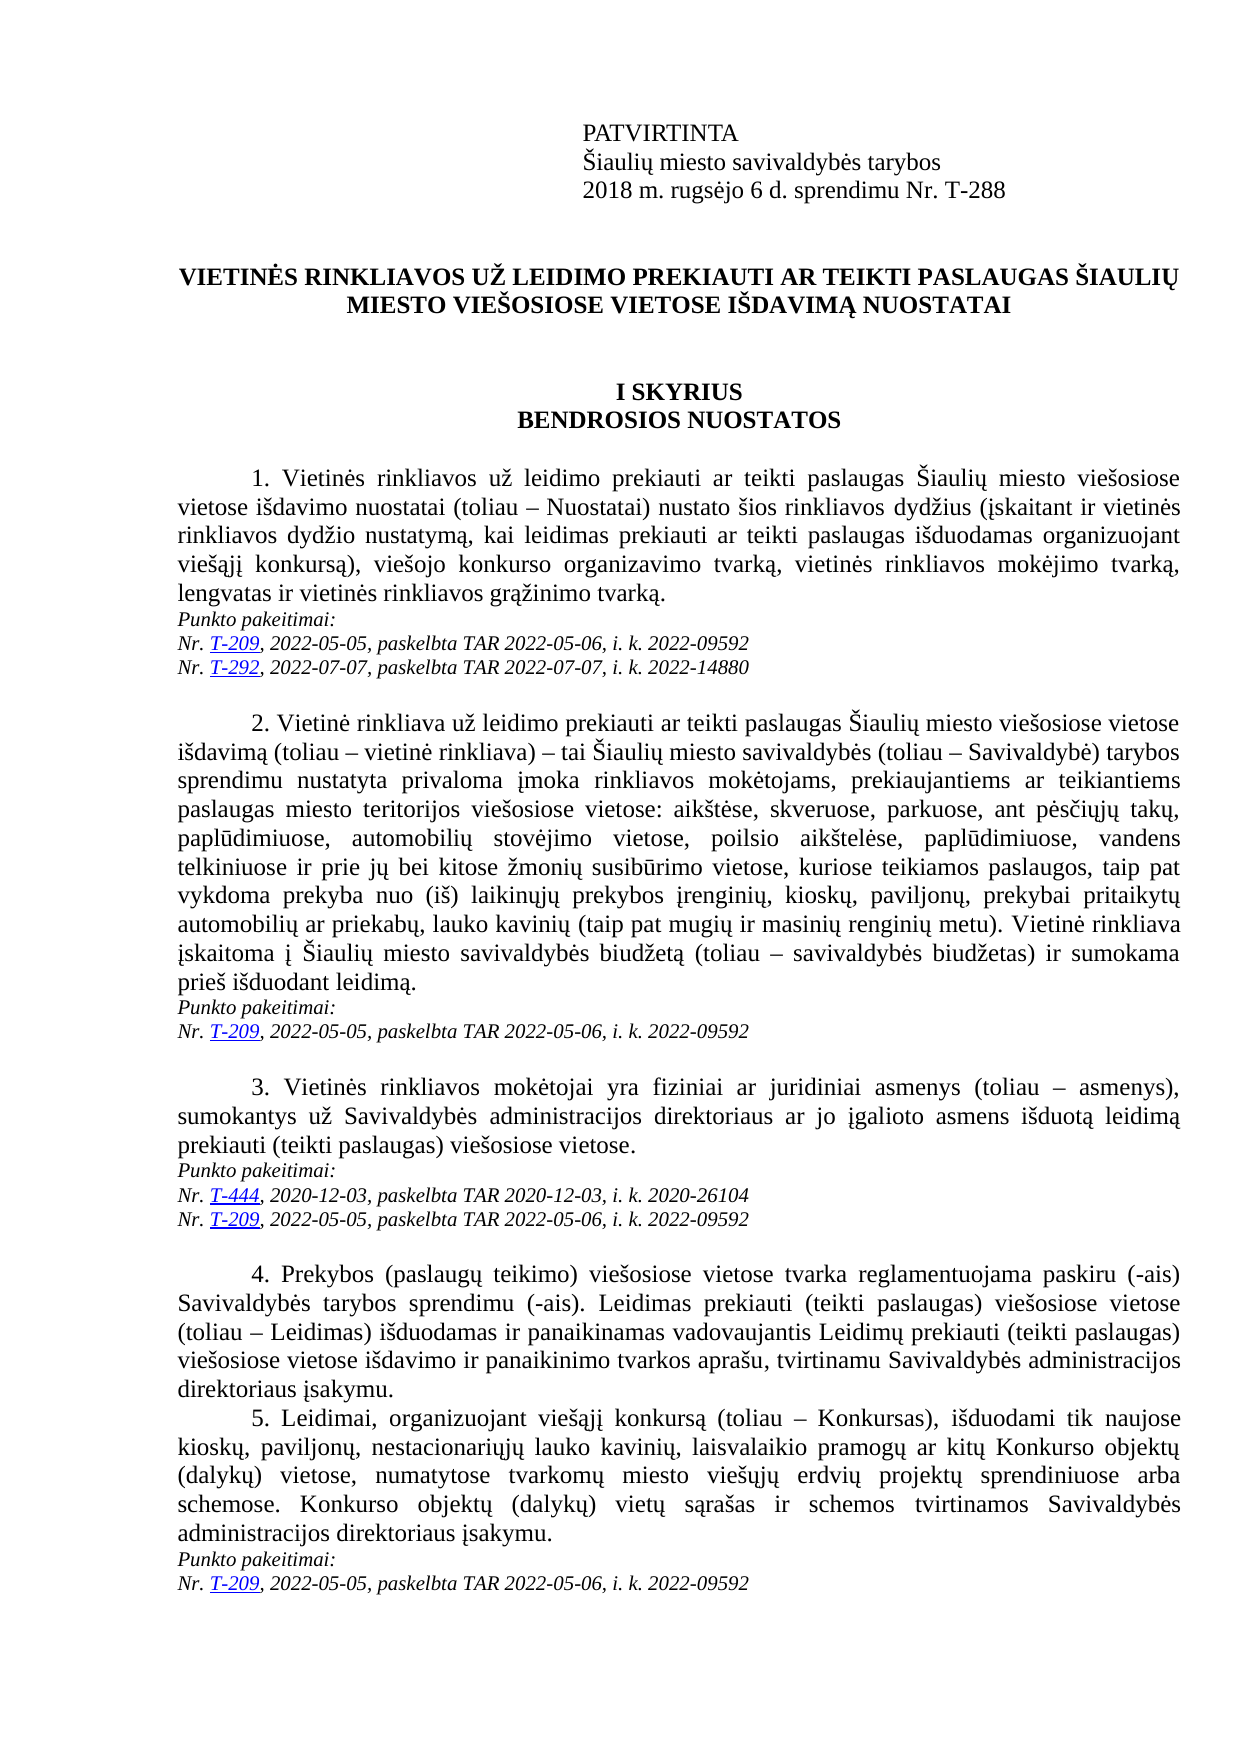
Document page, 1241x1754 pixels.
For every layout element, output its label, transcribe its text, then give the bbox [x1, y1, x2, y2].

text Nr. T-209, 2022-05-05, paskelbta TAR 2022-05-06, i. k. 2022-09592 [177, 631, 1181, 655]
text Punkto pakeitimai: [177, 1547, 1181, 1571]
text BENDROSIOS NUOSTATOS [177, 406, 1181, 434]
text I SKYRIUS [177, 377, 1181, 406]
text Nr. T-209, 2022-05-05, paskelbta TAR 2022-05-06, i. k. 2022-09592 [177, 1571, 1181, 1595]
text Nr. T-209, 2022-05-05, paskelbta TAR 2022-05-06, i. k. 2022-09592 [177, 1019, 1181, 1043]
text Nr. T-292, 2022-07-07, paskelbta TAR 2022-07-07, i. k. 2022-14880 [177, 655, 1181, 679]
text 3. Vietinės rinkliavos mokėtojai yra fiziniai ar juridiniai asmenys (toliau – asmenys), sumokantys už Savivaldybės administracijos direktoriaus ar jo įgalioto asmens išduotą leidimą prekiauti (teikti paslaugas) viešosiose vietose. [177, 1072, 1181, 1158]
text Punkto pakeitimai: [177, 607, 1181, 631]
text Nr. T-444, 2020-12-03, paskelbta TAR 2020-12-03, i. k. 2020-26104 [177, 1182, 1181, 1207]
text 2. Vietinė rinkliava už leidimo prekiauti ar teikti paslaugas Šiaulių miesto viešosiose vietose išdavimą (toliau – vietinė rinkliava) – tai Šiaulių miesto savivaldybės (toliau – Savivaldybė) tarybos sprendimu nustatyta privaloma įmoka rinkliavos mokėtojams, prekiaujantiems ar teikiantiems paslaugas miesto teritorijos viešosiose vietose: aikštėse, skveruose, parkuose, ant pėsčiųjų takų, paplūdimiuose, automobilių stovėjimo vietose, poilsio aikštelėse, paplūdimiuose, vandens telkiniuose ir prie jų bei kitose žmonių susibūrimo vietose, kuriose teikiamos paslaugos, taip pat vykdoma prekyba nuo (iš) laikinųjų prekybos įrenginių, kioskų, paviljonų, prekybai pritaikytų automobilių ar priekabų, lauko kavinių (taip pat mugių ir masinių renginių metu). Vietinė rinkliava įskaitoma į Šiaulių miesto savivaldybės biudžetą (toliau – savivaldybės biudžetas) ir sumokama prieš išduodant leidimą. [177, 708, 1181, 995]
text VIETINĖS RINKLIAVOS UŽ LEIDIMO PREKIAUTI AR TEIKTI PASLAUGAS ŠIAULIŲ MIESTO VIEŠOSIOSE VIETOSE IŠDAVIMĄ NUOSTATAI [177, 262, 1181, 319]
text Nr. T-209, 2022-05-05, paskelbta TAR 2022-05-06, i. k. 2022-09592 [177, 1207, 1181, 1231]
text PATVIRTINTA [582, 118, 1181, 147]
text 2018 m. rugsėjo 6 d. sprendimu Nr. T-288 [582, 176, 1181, 204]
text Šiaulių miesto savivaldybės tarybos [582, 147, 1181, 176]
text Punkto pakeitimai: [177, 1158, 1181, 1182]
text 4. Prekybos (paslaugų teikimo) viešosiose vietose tvarka reglamentuojama paskiru (-ais) Savivaldybės tarybos sprendimu (-ais). Leidimas prekiauti (teikti paslaugas) viešosiose vietose (toliau – Leidimas) išduodamas ir panaikinamas vadovaujantis Leidimų prekiauti (teikti paslaugas) viešosiose vietose išdavimo ir panaikinimo tvarkos aprašu, tvirtinamu Savivaldybės administracijos direktoriaus įsakymu. [177, 1259, 1181, 1403]
text Punkto pakeitimai: [177, 995, 1181, 1019]
text 1. Vietinės rinkliavos už leidimo prekiauti ar teikti paslaugas Šiaulių miesto viešosiose vietose išdavimo nuostatai (toliau – Nuostatai) nustato šios rinkliavos dydžius (įskaitant ir vietinės rinkliavos dydžio nustatymą, kai leidimas prekiauti ar teikti paslaugas išduodamas organizuojant viešąjį konkursą), viešojo konkurso organizavimo tvarką, vietinės rinkliavos mokėjimo tvarką, lengvatas ir vietinės rinkliavos grąžinimo tvarką. [177, 463, 1181, 607]
text 5. Leidimai, organizuojant viešąjį konkursą (toliau – Konkursas), išduodami tik naujose kioskų, paviljonų, nestacionariųjų lauko kavinių, laisvalaikio pramogų ar kitų Konkurso objektų (dalykų) vietose, numatytose tvarkomų miesto viešųjų erdvių projektų sprendiniuose arba schemose. Konkurso objektų (dalykų) vietų sąrašas ir schemos tvirtinamos Savivaldybės administracijos direktoriaus įsakymu. [177, 1403, 1181, 1547]
